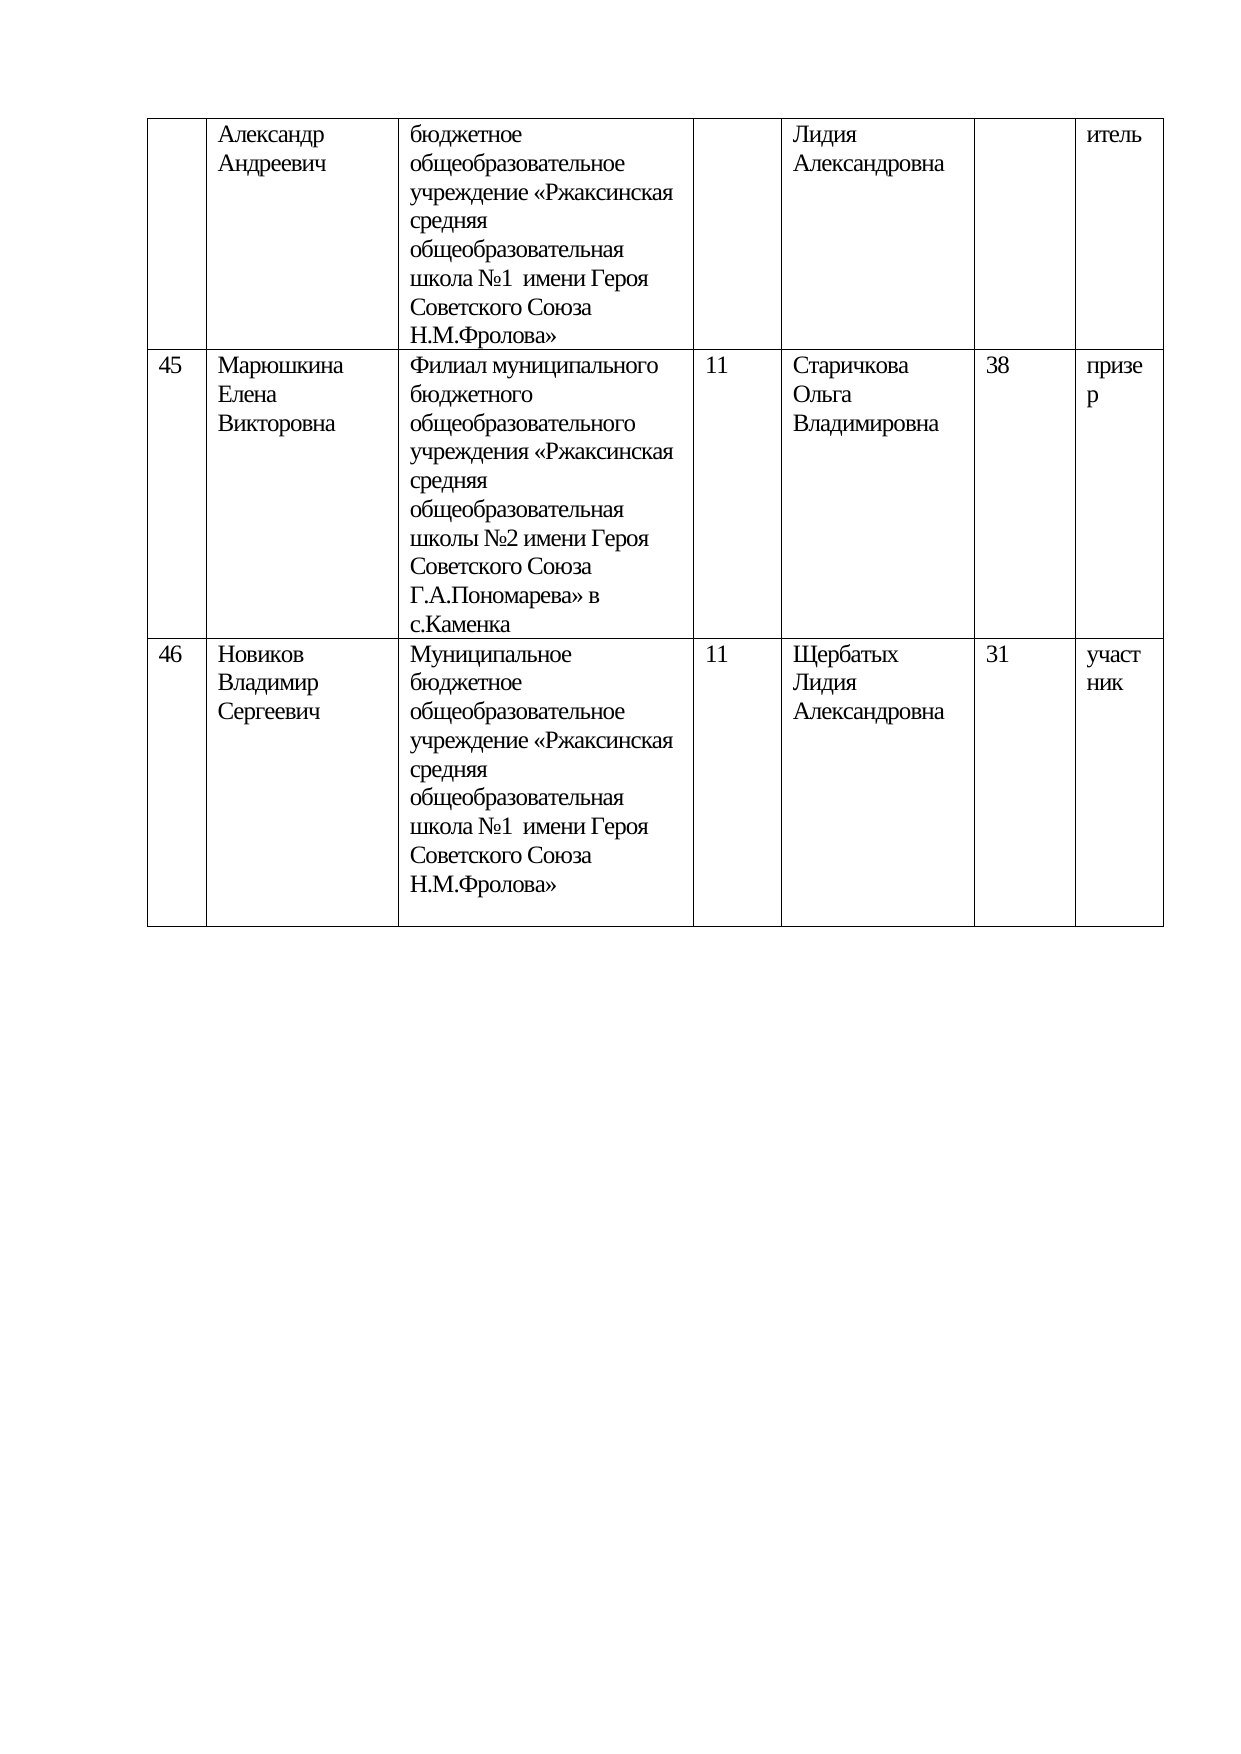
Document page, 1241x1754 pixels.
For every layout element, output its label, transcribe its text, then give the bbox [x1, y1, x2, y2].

table_cell [148, 898, 206, 926]
table_cell Старичкова Ольга Владимировна [782, 350, 974, 638]
table_cell 11 [694, 350, 781, 638]
table_cell 11 [694, 639, 781, 897]
table_cell 31 [975, 639, 1075, 897]
table_cell [148, 119, 206, 349]
table_cell [399, 898, 693, 926]
table_cell Щербатых Лидия Александровна [782, 639, 974, 897]
table_cell [694, 898, 781, 926]
table_cell Александр Андреевич [207, 119, 398, 349]
table_cell [207, 898, 398, 926]
table_cell итель [1076, 119, 1163, 349]
table_cell Муниципальное бюджетное общеобразовательное учреждение «Ржаксинская средняя общеобразовательная школа №1 имени Героя Советского Союза Н.М.Фролова» [399, 639, 693, 897]
table_cell призер [1076, 350, 1163, 638]
table_cell [1076, 898, 1163, 926]
table_cell [782, 898, 974, 926]
table_cell 38 [975, 350, 1075, 638]
table_cell 45 [148, 350, 206, 638]
table_cell бюджетное общеобразовательное учреждение «Ржаксинская средняя общеобразовательная школа №1 имени Героя Советского Союза Н.М.Фролова» [399, 119, 693, 349]
table_cell Марюшкина Елена Викторовна [207, 350, 398, 638]
table_cell участник [1076, 639, 1163, 897]
table_cell Новиков Владимир Сергеевич [207, 639, 398, 897]
table_cell [975, 119, 1075, 349]
table_cell Лидия Александровна [782, 119, 974, 349]
table_cell [694, 119, 781, 349]
table_cell 46 [148, 639, 206, 897]
table_cell Филиал муниципального бюджетного общеобразовательного учреждения «Ржаксинская средняя общеобразовательная школы №2 имени Героя Советского Союза Г.А.Пономарева» в с.Каменка [399, 350, 693, 638]
table_cell [975, 898, 1075, 926]
